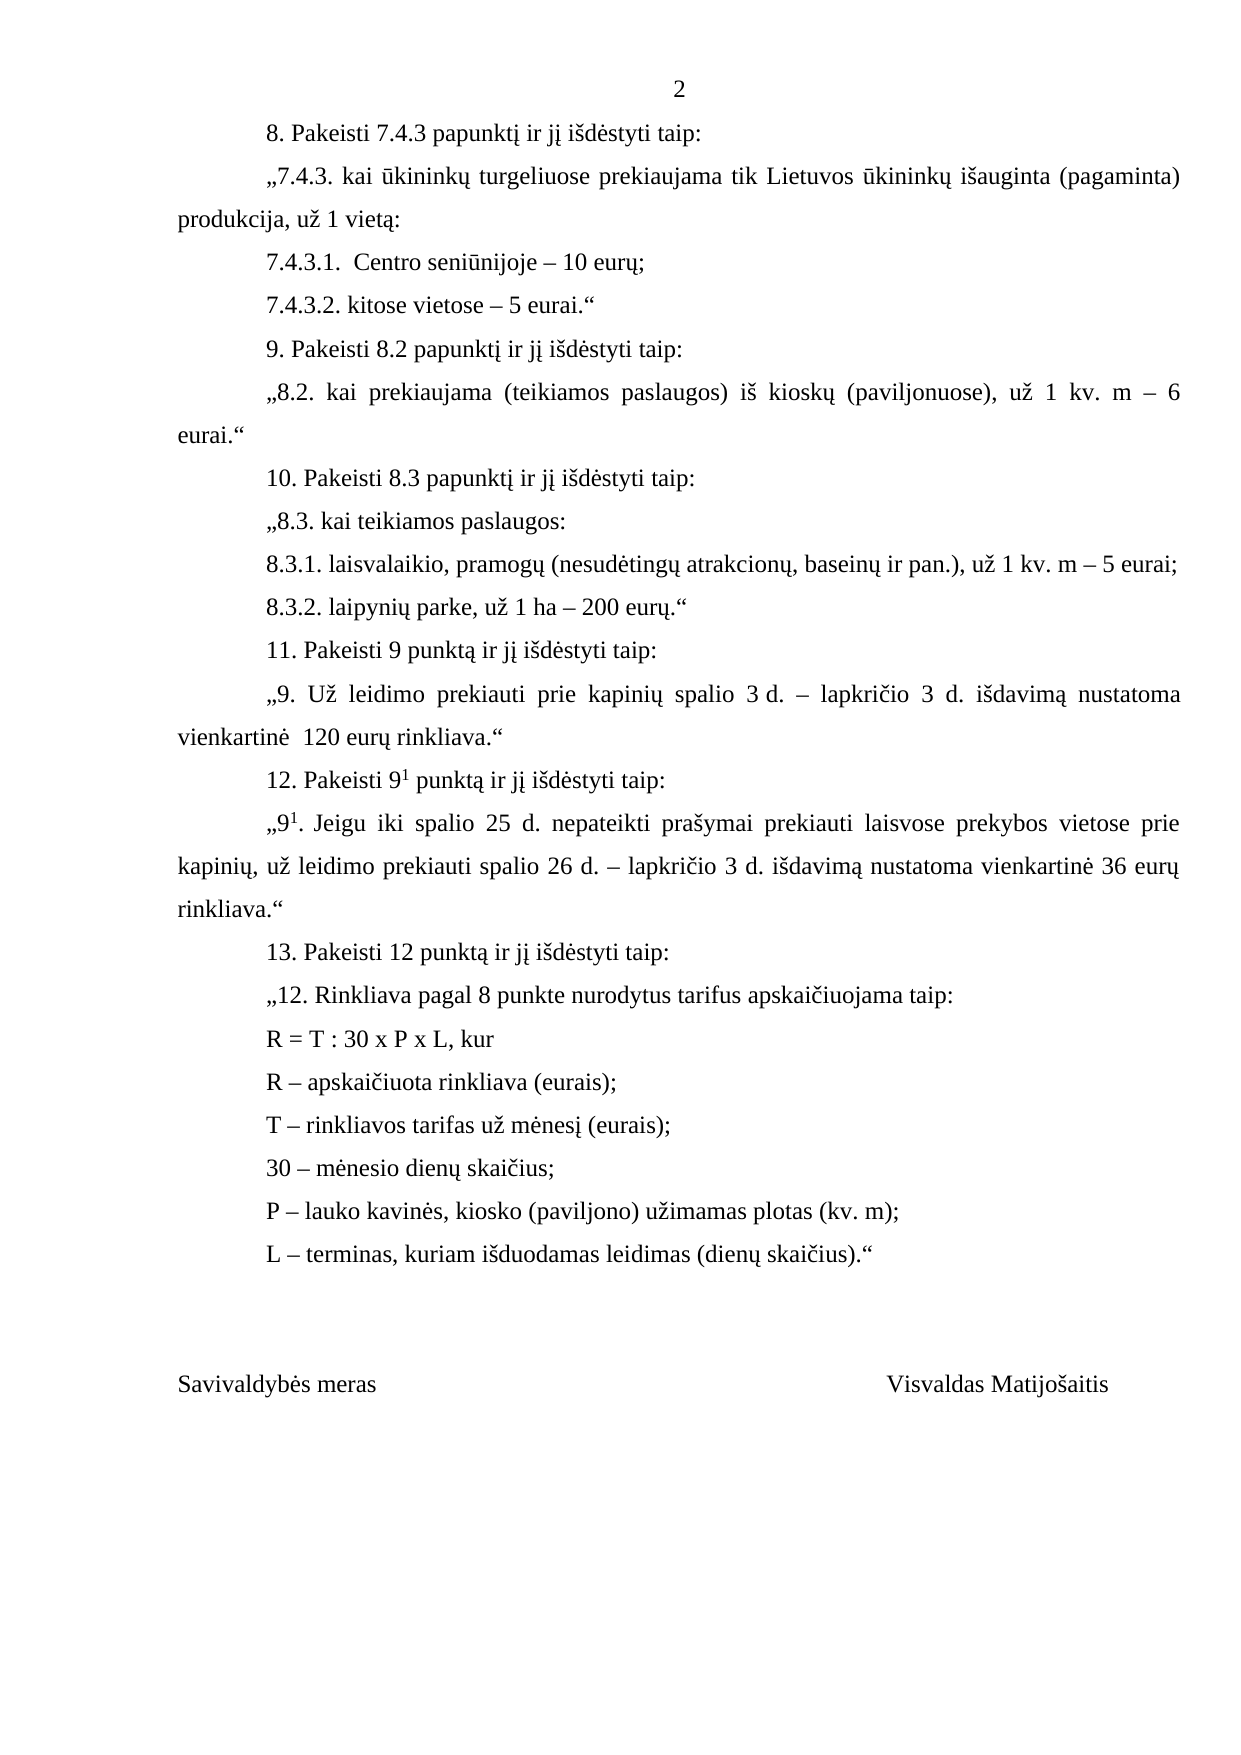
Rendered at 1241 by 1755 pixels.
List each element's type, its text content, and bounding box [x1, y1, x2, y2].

text Savivaldybės meras Visvaldas Matijošaitis [177, 1369, 1181, 1397]
text „8.3. kai teikiamos paslaugos: [177, 506, 1181, 535]
text R = T : 30 x P x L, kur [177, 1024, 1181, 1052]
text „7.4.3. kai ūkininkų turgeliuose prekiaujama tik Lietuvos ūkininkų išauginta (pagaminta) produkcija, už 1 vietą: [177, 161, 1181, 233]
text „12. Rinkliava pagal 8 punkte nurodytus tarifus apskaičiuojama taip: [177, 981, 1181, 1009]
text 7.4.3.1. Centro seniūnijoje – 10 eurų; [177, 247, 1181, 276]
text 9. Pakeisti 8.2 papunktį ir jį išdėstyti taip: [177, 334, 1181, 362]
text 30 – mėnesio dienų skaičius; [177, 1153, 1181, 1182]
text „8.2. kai prekiaujama (teikiamos paslaugos) iš kioskų (paviljonuose), už 1 kv. m – 6 eurai.“ [177, 377, 1181, 449]
text 12. Pakeisti 91 punktą ir jį išdėstyti taip: [177, 765, 1181, 794]
text T – rinkliavos tarifas už mėnesį (eurais); [177, 1110, 1181, 1139]
text 8.3.2. laipynių parke, už 1 ha – 200 eurų.“ [177, 592, 1181, 621]
text „91. Jeigu iki spalio 25 d. nepateikti prašymai prekiauti laisvose prekybos vietose prie kapinių, už leidimo prekiauti spalio 26 d. – lapkričio 3 d. išdavimą nustatoma vienkartinė 36 eurų rinkliava.“ [177, 808, 1181, 923]
text L – terminas, kuriam išduodamas leidimas (dienų skaičius).“ [177, 1239, 1181, 1268]
text R – apskaičiuota rinkliava (eurais); [177, 1067, 1181, 1096]
text „9. Už leidimo prekiauti prie kapinių spalio 3 d. – lapkričio 3 d. išdavimą nustatoma vienkartinė 120 eurų rinkliava.“ [177, 679, 1181, 751]
text 13. Pakeisti 12 punktą ir jį išdėstyti taip: [177, 937, 1181, 966]
text 8.3.1. laisvalaikio, pramogų (nesudėtingų atrakcionų, baseinų ir pan.), už 1 kv. m – 5 eurai; [177, 549, 1181, 578]
text P – lauko kavinės, kiosko (paviljono) užimamas plotas (kv. m); [177, 1196, 1181, 1225]
text 10. Pakeisti 8.3 papunktį ir jį išdėstyti taip: [177, 463, 1181, 492]
text 8. Pakeisti 7.4.3 papunktį ir jį išdėstyti taip: [177, 118, 1181, 147]
text 7.4.3.2. kitose vietose – 5 eurai.“ [177, 291, 1181, 319]
text 11. Pakeisti 9 punktą ir jį išdėstyti taip: [177, 636, 1181, 664]
